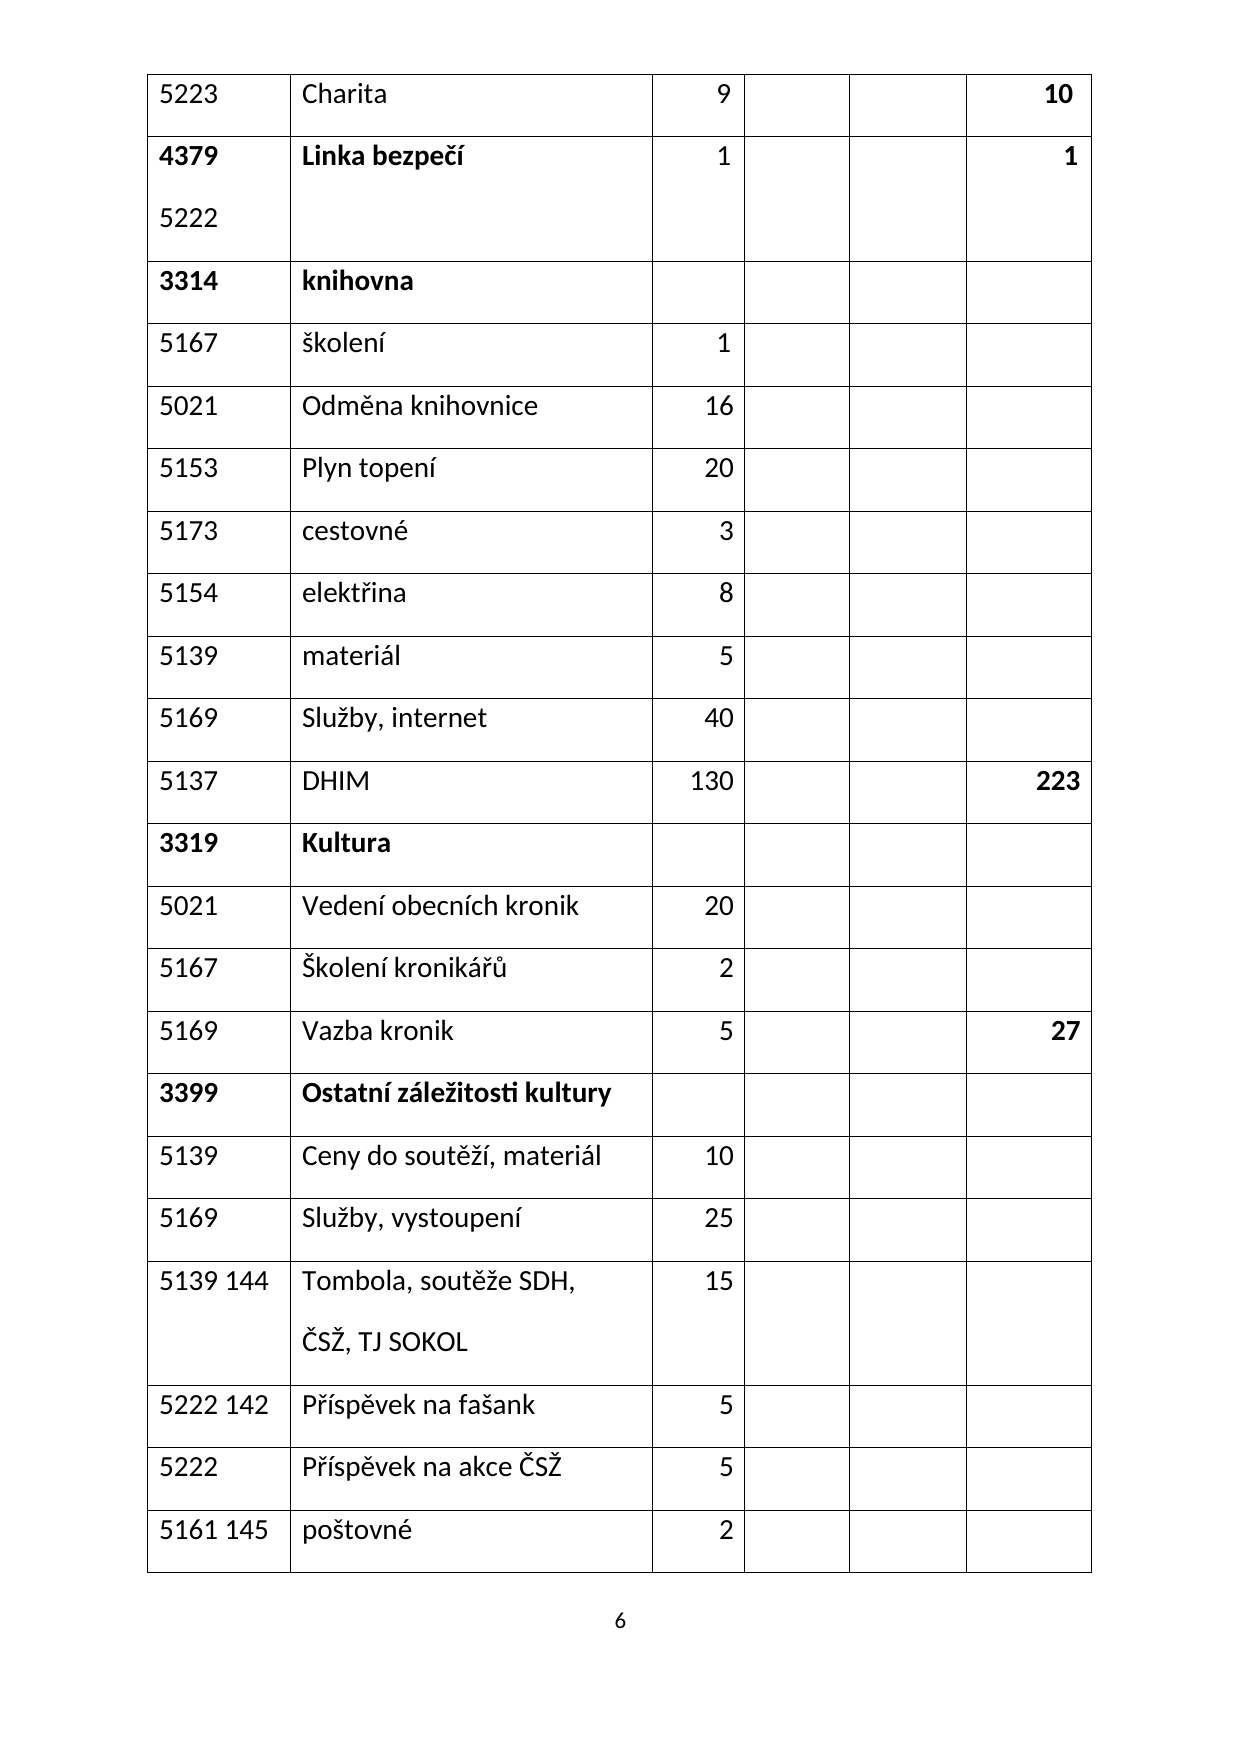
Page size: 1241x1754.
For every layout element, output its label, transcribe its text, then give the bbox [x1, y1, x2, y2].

table_cell 5161 145 [148, 1511, 290, 1572]
table_cell 5021 [148, 887, 290, 948]
table_cell Služby, vystoupení [291, 1199, 652, 1261]
table_cell Vazba kronik [291, 1012, 652, 1073]
table_cell Vedení obecních kronik [291, 887, 652, 948]
table_cell [745, 262, 849, 323]
table_cell 5154 [148, 574, 290, 636]
table_cell [967, 262, 1091, 323]
table_cell [745, 324, 849, 386]
table_cell [850, 574, 966, 636]
table_cell [850, 1012, 966, 1073]
table_cell Školení kronikářů [291, 949, 652, 1011]
table_cell [967, 949, 1091, 1011]
table_cell [967, 449, 1091, 511]
table_cell 5153 [148, 449, 290, 511]
table_cell 2 [653, 949, 744, 1011]
table_cell [850, 949, 966, 1011]
table_cell [967, 324, 1091, 386]
table_cell 5137 [148, 762, 290, 823]
table_cell 5021 [148, 387, 290, 448]
table_cell [850, 1199, 966, 1261]
table_cell [745, 1199, 849, 1261]
table_cell Kultura [291, 824, 652, 886]
table_cell 5139 144 [148, 1262, 290, 1385]
table_cell [850, 1511, 966, 1572]
table_cell [745, 699, 849, 761]
table_cell 27 [967, 1012, 1091, 1073]
table_cell [653, 1074, 744, 1136]
table_cell 5167 [148, 949, 290, 1011]
table_cell [967, 824, 1091, 886]
table_cell 9 [653, 75, 744, 136]
table_cell Ceny do soutěží, materiál [291, 1137, 652, 1198]
table_cell 5 [653, 1012, 744, 1073]
table_cell [850, 75, 966, 136]
table_cell 5139 [148, 637, 290, 698]
table_cell Příspěvek na fašank [291, 1386, 652, 1447]
table_cell 40 [653, 699, 744, 761]
table_cell [745, 762, 849, 823]
table_cell DHIM [291, 762, 652, 823]
table_cell poštovné [291, 1511, 652, 1572]
table_cell [967, 1511, 1091, 1572]
table_cell [967, 887, 1091, 948]
table_cell 2 [653, 1511, 744, 1572]
table_cell 5 [653, 1386, 744, 1447]
table_cell Charita [291, 75, 652, 136]
table_cell 5169 [148, 1199, 290, 1261]
table_cell 25 [653, 1199, 744, 1261]
table_cell 8 [653, 574, 744, 636]
table_cell Služby, internet [291, 699, 652, 761]
table_cell [850, 1448, 966, 1510]
table_cell [967, 1448, 1091, 1510]
table_cell [653, 824, 744, 886]
table_cell [967, 512, 1091, 573]
table_cell [967, 1137, 1091, 1198]
table_cell Linka bezpečí [291, 137, 652, 261]
table_cell [850, 1386, 966, 1447]
table_cell [745, 1137, 849, 1198]
table_cell 5 [653, 1448, 744, 1510]
table_cell [850, 512, 966, 573]
table_cell 1 [967, 137, 1091, 261]
table_cell 4379 5222 [148, 137, 290, 261]
table_cell [967, 637, 1091, 698]
table_cell [745, 75, 849, 136]
table_cell [745, 449, 849, 511]
table_cell [850, 387, 966, 448]
table_cell [745, 512, 849, 573]
table_cell [850, 824, 966, 886]
table_cell 5222 [148, 1448, 290, 1510]
table_cell 5173 [148, 512, 290, 573]
table_cell Příspěvek na akce ČSŽ [291, 1448, 652, 1510]
table_cell materiál [291, 637, 652, 698]
table_cell 5167 [148, 324, 290, 386]
table_cell Odměna knihovnice [291, 387, 652, 448]
table_cell [745, 387, 849, 448]
table_cell [967, 387, 1091, 448]
table_cell 20 [653, 887, 744, 948]
table_cell 5169 [148, 1012, 290, 1073]
table_cell 10 [653, 1137, 744, 1198]
table_cell [745, 824, 849, 886]
table_cell 20 [653, 449, 744, 511]
table_cell [745, 574, 849, 636]
table_cell [967, 699, 1091, 761]
table_cell 223 [967, 762, 1091, 823]
table_cell 16 [653, 387, 744, 448]
table_cell [967, 1386, 1091, 1447]
table_cell [745, 1448, 849, 1510]
table_cell [850, 137, 966, 261]
table_cell [745, 137, 849, 261]
table_cell [745, 637, 849, 698]
table_cell [653, 262, 744, 323]
table_cell 5 [653, 637, 744, 698]
table_cell 3314 [148, 262, 290, 323]
table_cell Plyn topení [291, 449, 652, 511]
table_cell [850, 699, 966, 761]
table_cell [850, 762, 966, 823]
table_cell [850, 324, 966, 386]
table_cell [745, 887, 849, 948]
table_cell 1 [653, 324, 744, 386]
table_cell 130 [653, 762, 744, 823]
table_cell 10 [967, 75, 1091, 136]
table_cell [745, 1012, 849, 1073]
table_cell 5169 [148, 699, 290, 761]
table_cell cestovné [291, 512, 652, 573]
table_cell školení [291, 324, 652, 386]
table_cell elektřina [291, 574, 652, 636]
table_cell Tombola, soutěže SDH, ČSŽ, TJ SOKOL [291, 1262, 652, 1385]
table_cell [745, 1074, 849, 1136]
table_cell 3 [653, 512, 744, 573]
table_cell Ostatní záležitosti kultury [291, 1074, 652, 1136]
table_cell 5139 [148, 1137, 290, 1198]
table_cell [850, 1137, 966, 1198]
table_cell 3319 [148, 824, 290, 886]
table_cell [850, 1262, 966, 1385]
table_cell [850, 1074, 966, 1136]
table_cell [745, 1262, 849, 1385]
table_cell [967, 1199, 1091, 1261]
table_cell knihovna [291, 262, 652, 323]
table_cell [745, 1386, 849, 1447]
table_cell 5222 142 [148, 1386, 290, 1447]
table_cell 1 [653, 137, 744, 261]
table_cell [967, 574, 1091, 636]
table_cell 5223 [148, 75, 290, 136]
table_cell [850, 887, 966, 948]
table_cell [850, 637, 966, 698]
table_cell 15 [653, 1262, 744, 1385]
table_cell [745, 1511, 849, 1572]
table_cell [967, 1262, 1091, 1385]
table_cell [850, 449, 966, 511]
table_cell [850, 262, 966, 323]
table_cell [967, 1074, 1091, 1136]
table_cell 3399 [148, 1074, 290, 1136]
table_cell [745, 949, 849, 1011]
